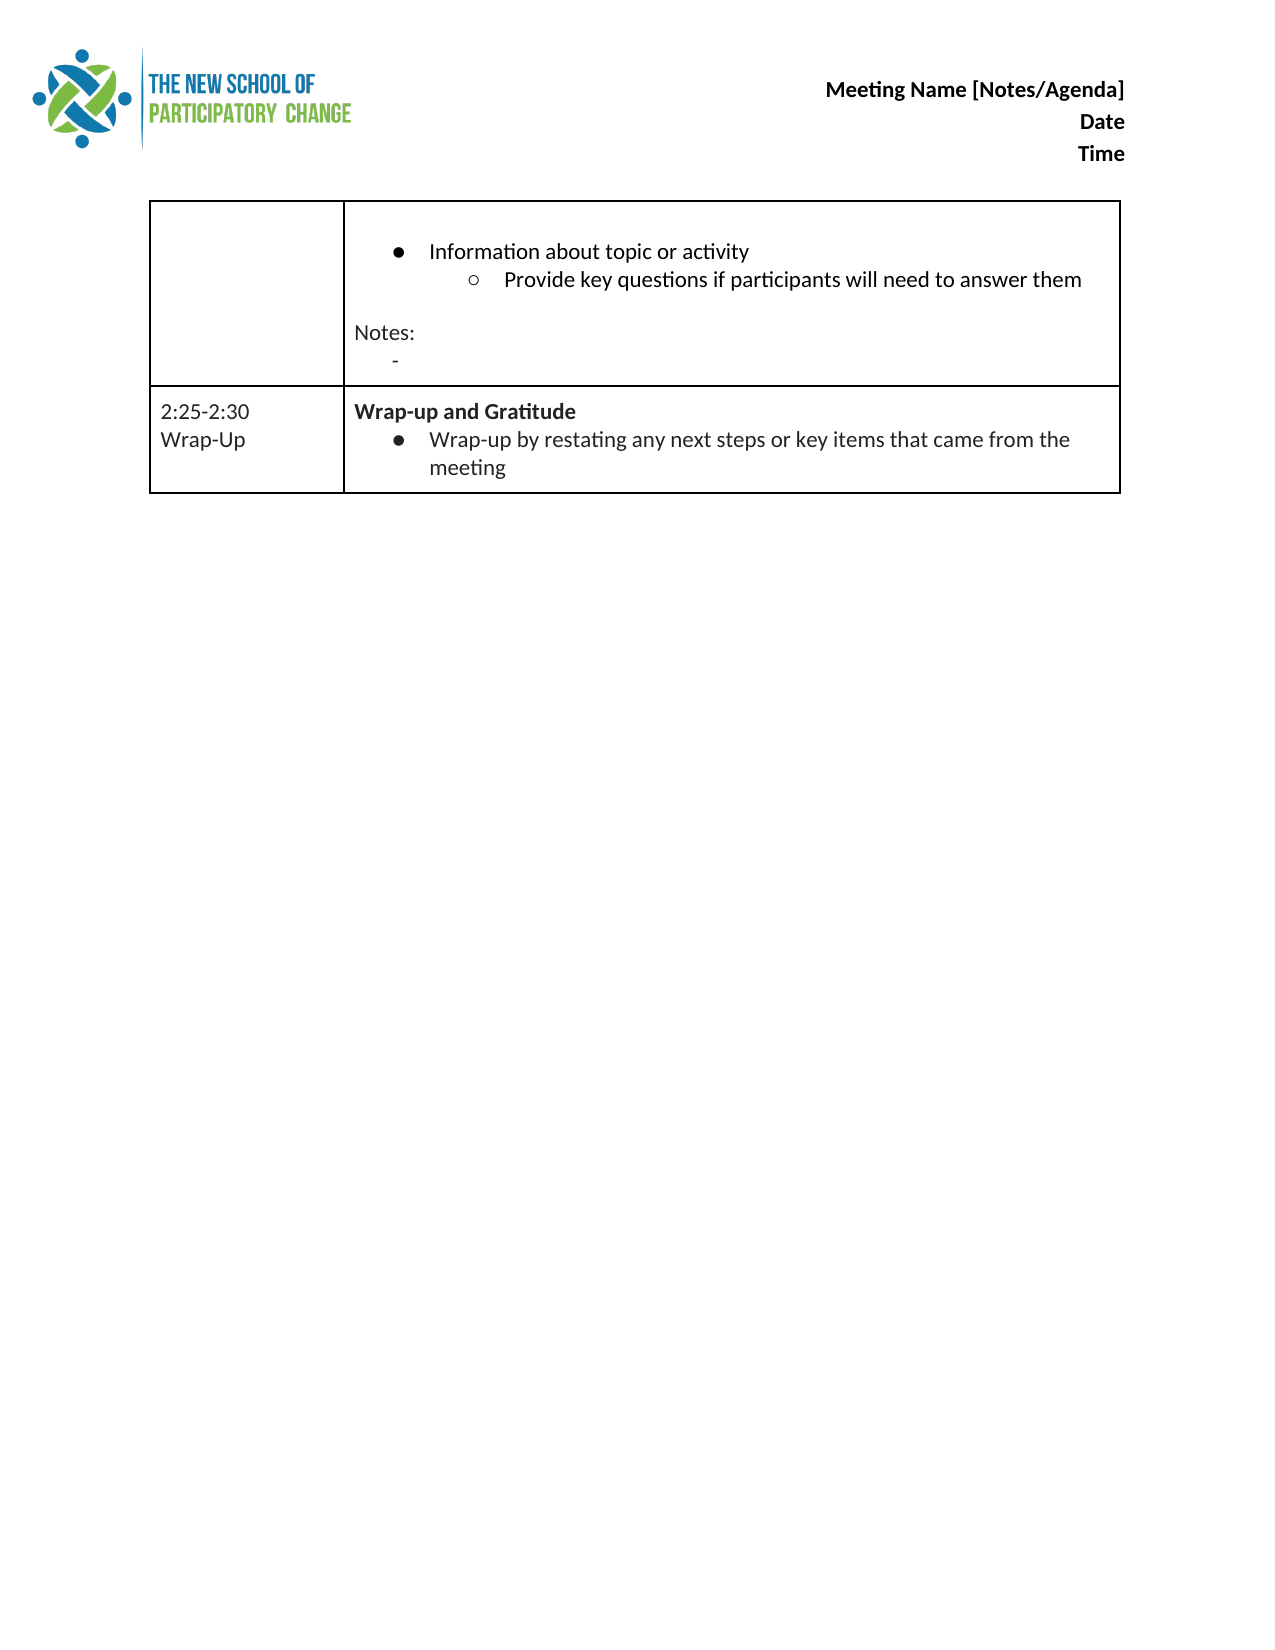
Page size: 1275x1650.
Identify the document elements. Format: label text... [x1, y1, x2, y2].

picture [23, 28, 360, 169]
table_cell Second Topic/Activity Information about topic or activity Provide key questions if participants will need to answer them Notes: [345, 202, 1119, 384]
table_cell Wrap-up and Gratitude Wrap-up by restating any next steps or key items that came from the meeting [345, 387, 1119, 492]
table_cell 2:25-2:30 Wrap-Up [151, 387, 343, 492]
table_cell [151, 202, 343, 384]
